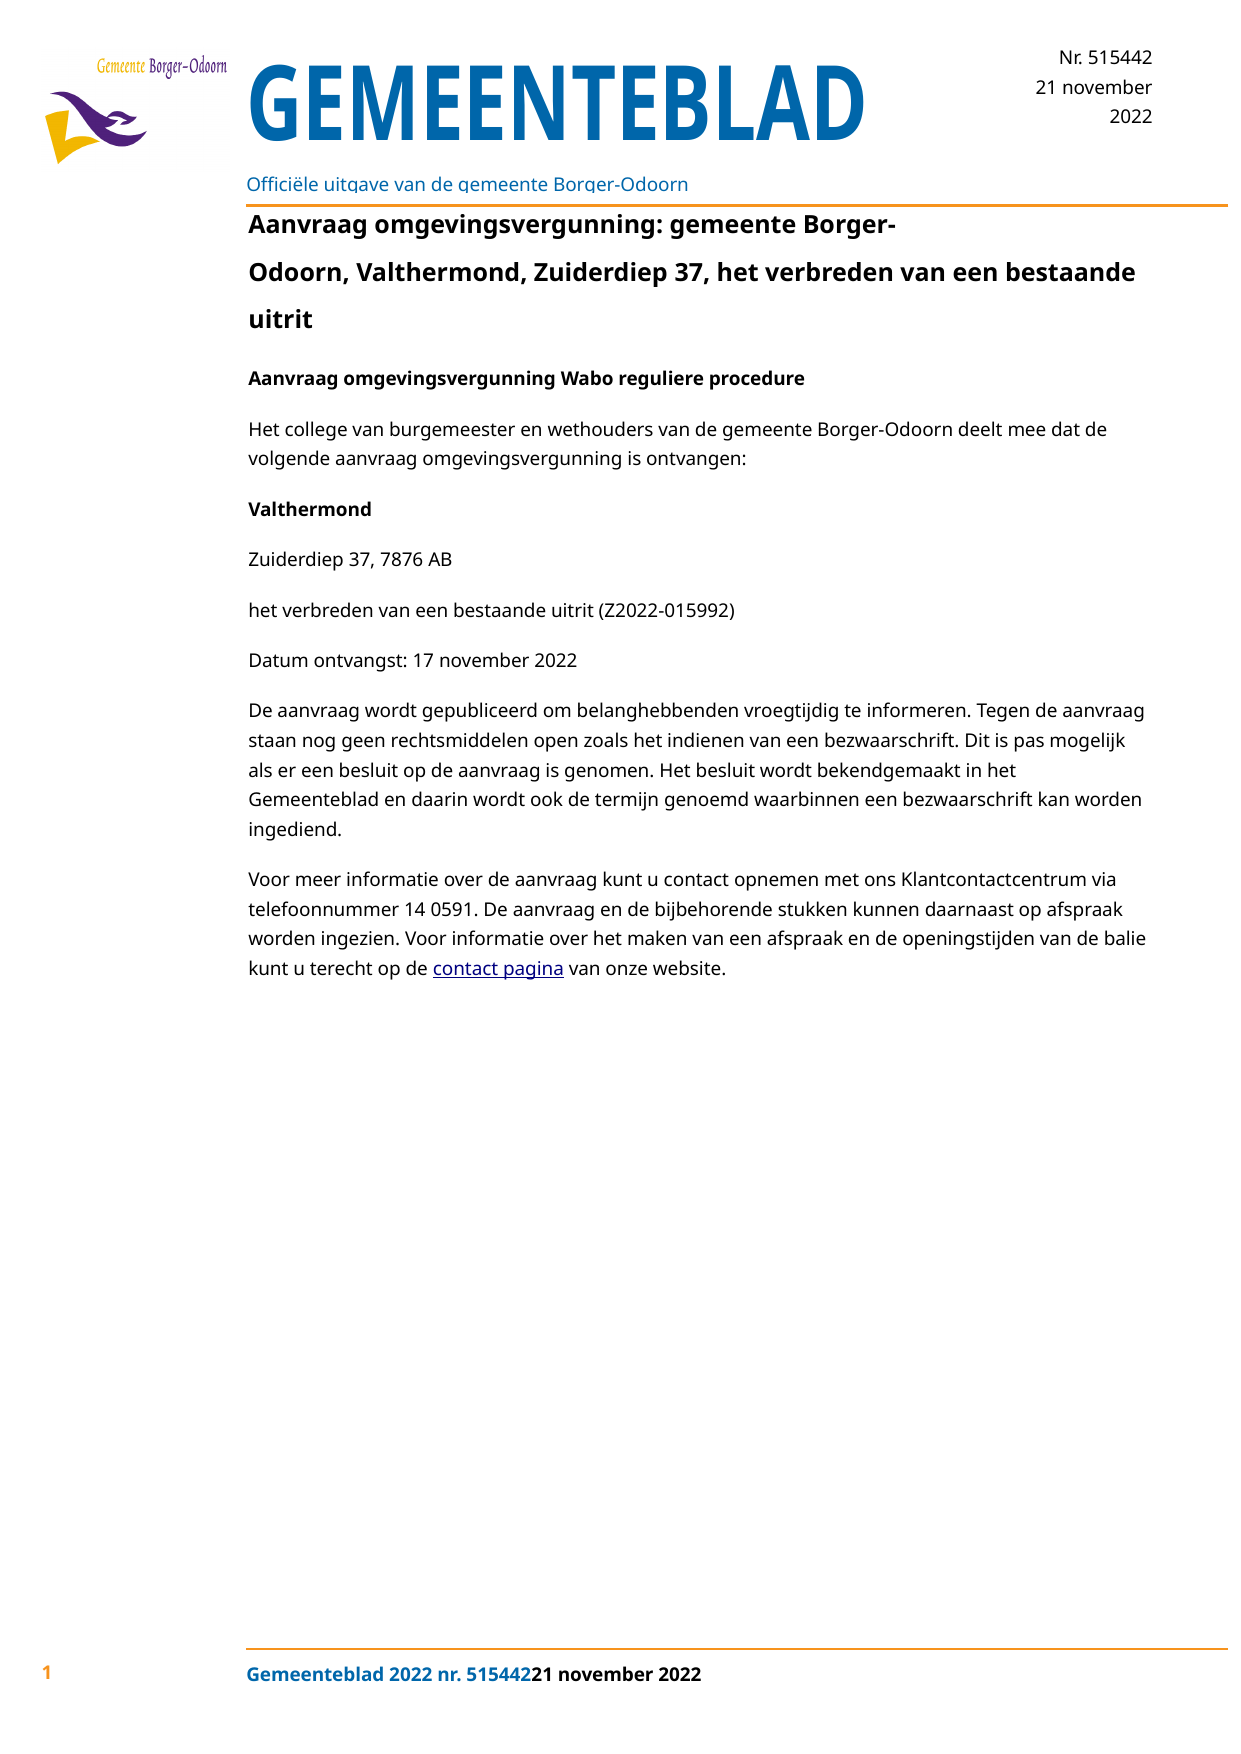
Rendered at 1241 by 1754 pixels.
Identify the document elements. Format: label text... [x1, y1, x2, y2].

text Valthermond [248, 496, 1152, 522]
text Aanvraag omgevingsvergunning Wabo reguliere procedure [248, 366, 1152, 391]
text Datum ontvangst: 17 november 2022 [248, 647, 1152, 673]
text Het college van burgemeester en wethouders van de gemeente Borger-Odoorn deelt mee dat de volgende aanvraag omgevingsvergunning is ontvangen: [248, 416, 1152, 471]
text De aanvraag wordt gepubliceerd om belanghebbenden vroegtijdig te informeren. Tegen de aanvraag staan nog geen rechtsmiddelen open zoals het indienen van een bezwaarschrift. Dit is pas mogelijk als er een besluit op de aanvraag is genomen. Het besluit wordt bekendgemaakt in het Gemeenteblad en daarin wordt ook de termijn genoemd waarbinnen een bezwaarschrift kan worden ingediend. [248, 698, 1152, 842]
text Aanvraag omgevingsvergunning: gemeente Borger-Odoorn, Valthermond, Zuiderdiep 37, het verbreden van een bestaande uitrit [248, 207, 1152, 336]
picture [41, 47, 231, 172]
text Voor meer informatie over de aanvraag kunt u contact opnemen met ons Klantcontactcentrum via telefoonnummer 14 0591. De aanvraag en de bijbehorende stukken kunnen daarnaast op afspraak worden ingezien. Voor informatie over het maken van een afspraak en de openingstijden van de balie kunt u terecht op de contact pagina van onze website. [248, 866, 1152, 981]
text Zuiderdiep 37, 7876 AB [248, 546, 1152, 572]
text het verbreden van een bestaande uitrit (Z2022-015992) [248, 597, 1152, 622]
